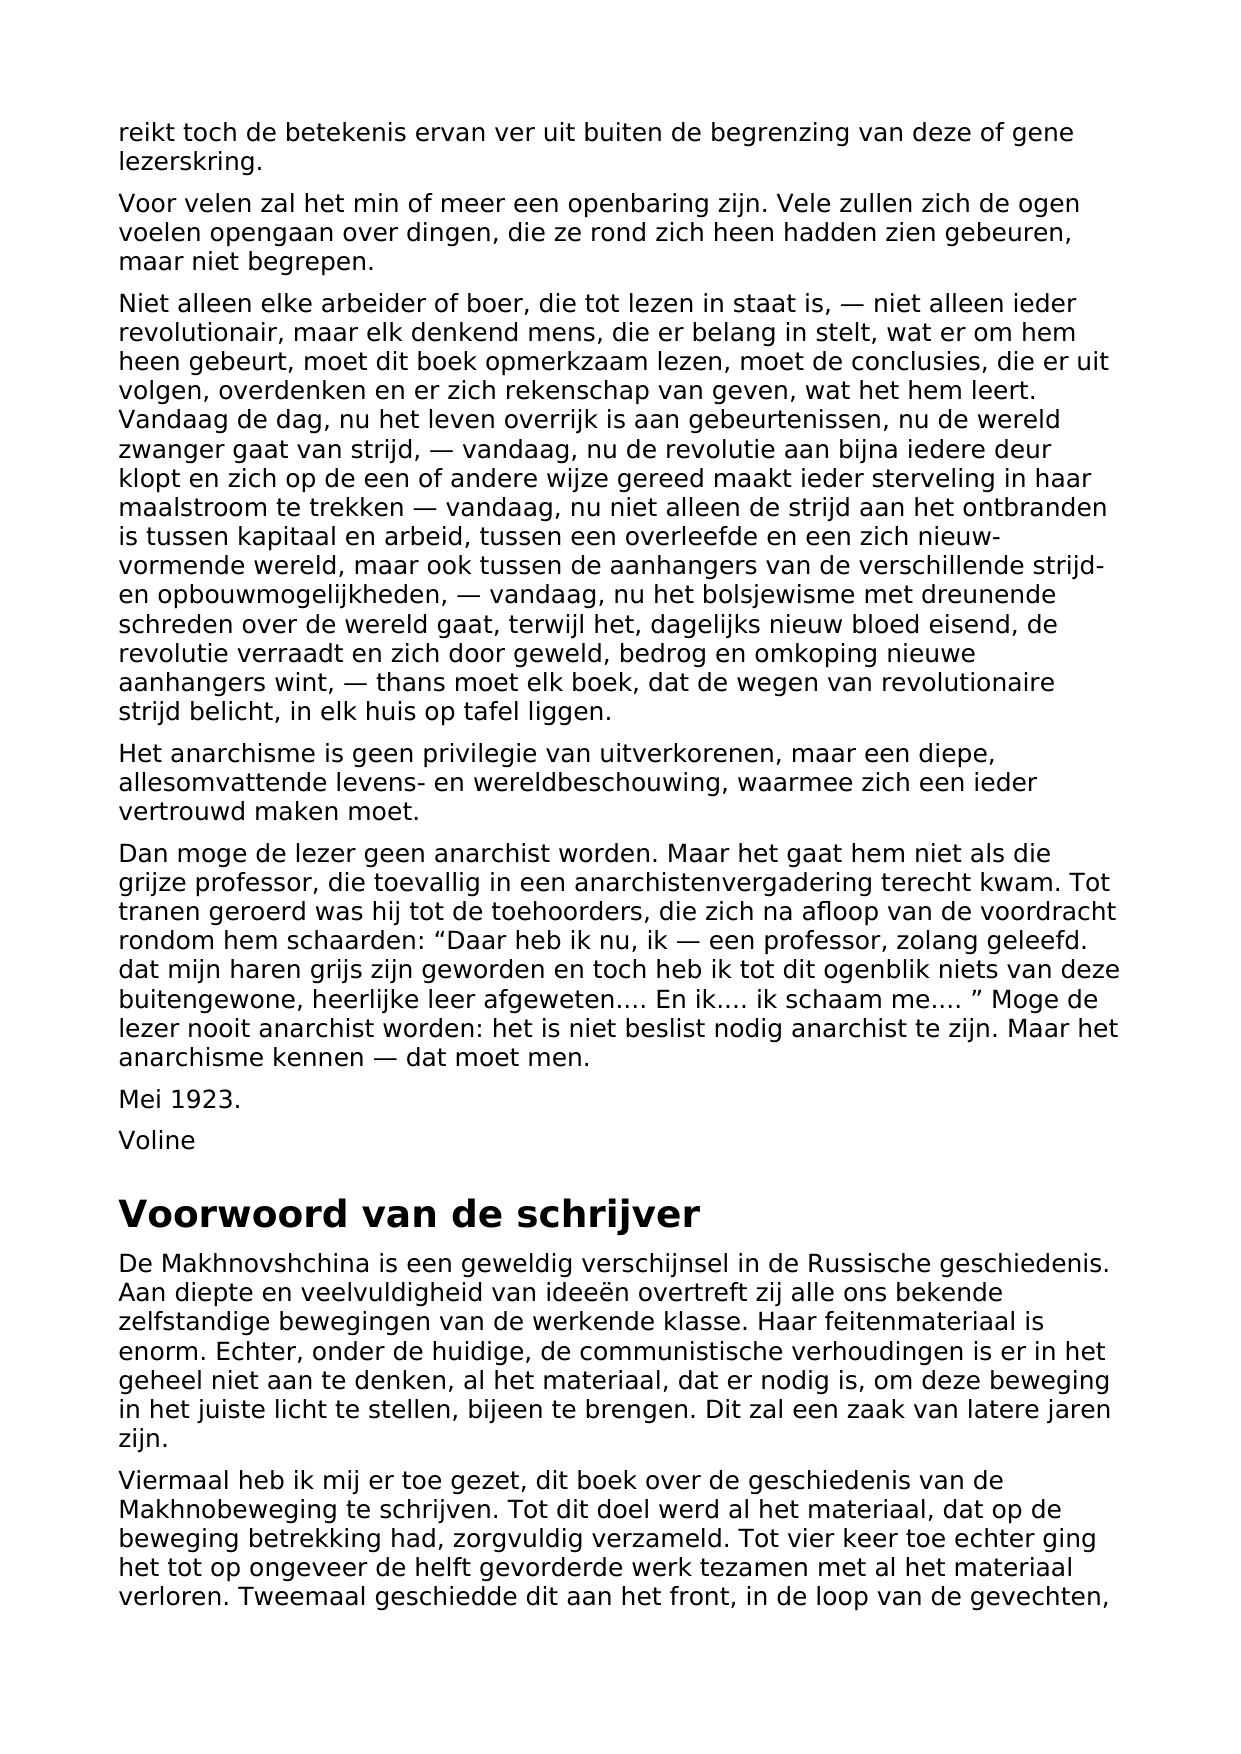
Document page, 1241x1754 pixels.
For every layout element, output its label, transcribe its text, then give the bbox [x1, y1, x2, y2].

text Het anarchisme is geen privilegie van uitverkorenen, maar een diepe, allesomvattende levens- en wereldbeschouwing, waarmee zich een ieder vertrouwd maken moet. [118, 739, 1122, 826]
text reikt toch de betekenis ervan ver uit buiten de begrenzing van deze of gene lezerskring. [118, 118, 1122, 176]
text Viermaal heb ik mij er toe gezet, dit boek over de geschiedenis van de Makhnobeweging te schrijven. Tot dit doel werd al het materiaal, dat op de beweging betrekking had, zorgvuldig verzameld. Tot vier keer toe echter ging het tot op ongeveer de helft gevorderde werk tezamen met al het materiaal verloren. Tweemaal geschiedde dit aan het front, in de loop van de gevechten, [118, 1466, 1122, 1612]
text Voline [118, 1126, 1122, 1156]
text De Makhnovshchina is een geweldig verschijnsel in de Russische geschiedenis. Aan diepte en veelvuldigheid van ideeën overtreft zij alle ons bekende zelfstandige bewegingen van de werkende klasse. Haar feitenmateriaal is enorm. Echter, onder de huidige, de communistische verhoudingen is er in het geheel niet aan te denken, al het materiaal, dat er nodig is, om deze beweging in het juiste licht te stellen, bijeen te brengen. Dit zal een zaak van latere jaren zijn. [118, 1249, 1122, 1453]
text Dan moge de lezer geen anarchist worden. Maar het gaat hem niet als die grijze professor, die toevallig in een anarchistenvergadering terecht kwam. Tot tranen geroerd was hij tot de toehoorders, die zich na afloop van de voordracht rondom hem schaarden: “Daar heb ik nu, ik — een professor, zolang geleefd. dat mijn haren grijs zijn geworden en toch heb ik tot dit ogenblik niets van deze buitengewone, heerlijke leer afgeweten.... En ik.... ik schaam me.... ” Moge de lezer nooit anarchist worden: het is niet beslist nodig anarchist te zijn. Maar het anarchisme kennen — dat moet men. [118, 839, 1122, 1072]
text Mei 1923. [118, 1085, 1122, 1114]
text Niet alleen elke arbeider of boer, die tot lezen in staat is, — niet alleen ieder revolutionair, maar elk denkend mens, die er belang in stelt, wat er om hem heen gebeurt, moet dit boek opmerkzaam lezen, moet de conclusies, die er uit volgen, overdenken en er zich rekenschap van geven, wat het hem leert. Vandaag de dag, nu het leven overrijk is aan gebeurtenissen, nu de wereld zwanger gaat van strijd, — vandaag, nu de revolutie aan bijna iedere deur klopt en zich op de een of andere wijze gereed maakt ieder sterveling in haar maalstroom te trekken — vandaag, nu niet alleen de strijd aan het ontbranden is tussen kapitaal en arbeid, tussen een overleefde en een zich nieuw-vormende wereld, maar ook tussen de aanhangers van de verschillende strijd- en opbouwmogelijkheden, — vandaag, nu het bolsjewisme met dreunende schreden over de wereld gaat, terwijl het, dagelijks nieuw bloed eisend, de revolutie verraadt en zich door geweld, bedrog en omkoping nieuwe aanhangers wint, — thans moet elk boek, dat de wegen van revolutionaire strijd belicht, in elk huis op tafel liggen. [118, 289, 1122, 726]
text Voor velen zal het min of meer een openbaring zijn. Vele zullen zich de ogen voelen opengaan over dingen, die ze rond zich heen hadden zien gebeuren, maar niet begrepen. [118, 189, 1122, 276]
subtitle Voorwoord van de schrijver [118, 1193, 1122, 1237]
